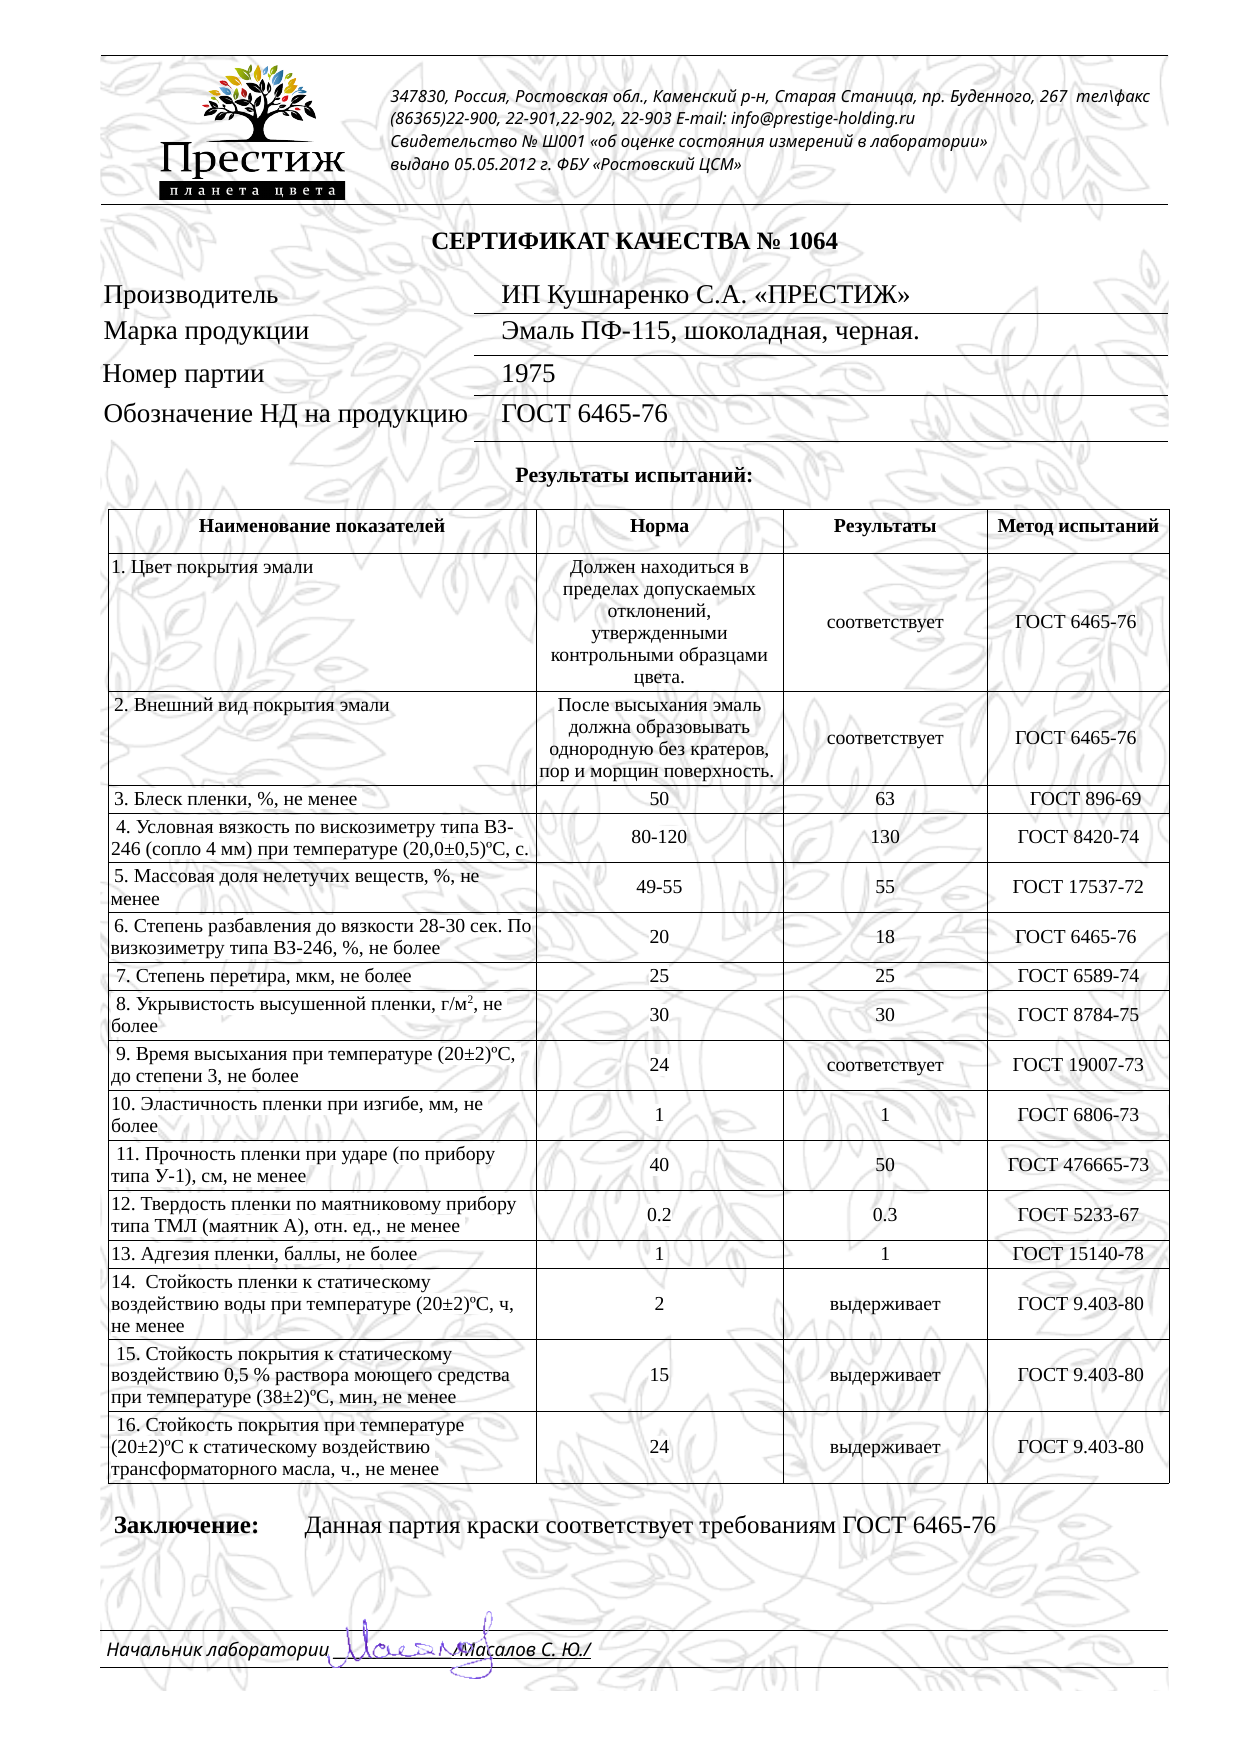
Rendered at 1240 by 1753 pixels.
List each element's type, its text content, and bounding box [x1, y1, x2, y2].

table_cell ГОСТ 6589-74 [988, 963, 1169, 990]
table_cell 49-55 [537, 863, 783, 912]
table_cell ГОСТ 6465-76 [988, 692, 1169, 784]
table_cell 1. Цвет покрытия эмали [109, 554, 536, 691]
table_cell 1 [537, 1241, 783, 1267]
table_cell ГОСТ 9.403-80 [988, 1412, 1169, 1483]
table_cell После высыхания эмаль должна образовывать однородную без кратеров, пор и морщин поверхность. [537, 692, 783, 784]
table_cell ГОСТ 9.403-80 [988, 1340, 1169, 1411]
table_cell ГОСТ 6465-76 [474, 396, 1168, 441]
table_cell ГОСТ 476665-73 [988, 1141, 1169, 1189]
table_cell соответствует [784, 1041, 987, 1090]
table_cell ГОСТ 17537-72 [988, 863, 1169, 912]
table_cell 16. Стойкость покрытия при температуре (20±2)ºС к статическому воздействию трансформаторного масла, ч., не менее [109, 1412, 536, 1483]
table_cell Обозначение НД на продукцию [100, 395, 474, 441]
table_cell 30 [784, 991, 987, 1040]
table_cell 40 [537, 1141, 783, 1189]
table_cell 25 [537, 963, 783, 990]
table_cell 1975 [474, 356, 1168, 395]
table_cell ГОСТ 15140-78 [988, 1241, 1169, 1267]
table_cell 24 [537, 1041, 783, 1090]
table_cell 63 [784, 786, 987, 812]
table_cell 5. Массовая доля нелетучих веществ, %, не менее [109, 863, 536, 912]
table_cell 12. Твердость пленки по маятниковому прибору типа ТМЛ (маятник А), отн. ед., не менее [109, 1191, 536, 1239]
table_cell 30 [537, 991, 783, 1040]
table_cell выдерживает [784, 1269, 987, 1339]
table_cell 80-120 [537, 814, 783, 862]
table_cell 0,2 [537, 1191, 783, 1239]
table_cell выдерживает [784, 1412, 987, 1483]
table_cell 50 [537, 786, 783, 812]
table_header Заключение: [100, 1505, 299, 1544]
table_cell 13. Адгезия пленки, баллы, не более [109, 1241, 536, 1267]
table_cell 1 [784, 1091, 987, 1140]
table_cell 4. Условная вязкость по вискозиметру типа ВЗ-246 (сопло 4 мм) при температуре (20,0±0,5)ºС, с. [109, 814, 536, 862]
table_header Метод испытаний [988, 510, 1169, 553]
table_header Производитель [100, 277, 474, 313]
text СЕРТИФИКАТ КАЧЕСТВА № 1064 [100, 227, 1169, 255]
table_cell 25 [784, 963, 987, 990]
table_cell Номер партии [100, 355, 474, 395]
table_cell 2. Внешний вид покрытия эмали [109, 692, 536, 784]
table_cell выдерживает [784, 1340, 987, 1411]
picture [234, 487, 1035, 509]
table_header Наименование показателей [109, 510, 536, 553]
table_cell Марка продукции [100, 313, 474, 355]
table_header ИП Кушнаренко С.А. «ПРЕСТИЖ» [474, 277, 1168, 313]
table_cell 6. Степень разбавления до вязкости 28-30 сек. По визкозиметру типа ВЗ-246, %, не более [109, 913, 536, 962]
table_cell 15. Стойкость покрытия к статическому воздействию 0,5 % раствора моющего средства при температуре (38±2)ºС, мин, не менее [109, 1340, 536, 1411]
table_header Результаты [784, 510, 987, 553]
table_header Норма [537, 510, 783, 553]
text Результаты испытаний: [99, 463, 1169, 487]
table_header Данная партия краски соответствует требованиям ГОСТ 6465-76 [299, 1505, 1169, 1544]
table_cell 0,3 [784, 1191, 987, 1239]
table_cell 10. Эластичность пленки при изгибе, мм, не более [109, 1091, 536, 1140]
table_cell 1 [784, 1241, 987, 1267]
picture [327, 1611, 494, 1679]
table_cell Должен находиться в пределах допускаемых отклонений, утвержденными контрольными образцами цвета. [537, 554, 783, 691]
table_cell 15 [537, 1340, 783, 1411]
table_cell ГОСТ 6465-76 [988, 913, 1169, 962]
table_cell 24 [537, 1412, 783, 1483]
table_cell 2 [537, 1269, 783, 1339]
table_cell 1 [537, 1091, 783, 1140]
table_cell ГОСТ 8420-74 [988, 814, 1169, 862]
picture [159, 63, 346, 200]
table_cell соответствует [784, 554, 987, 691]
table_cell ГОСТ 8784-75 [988, 991, 1169, 1040]
table_cell ГОСТ 19007-73 [988, 1041, 1169, 1090]
table_cell соответствует [784, 692, 987, 784]
table_cell 8. Укрывистость высушенной пленки, г/м2, не более [109, 991, 536, 1040]
table_cell 50 [784, 1141, 987, 1189]
table_cell 55 [784, 863, 987, 912]
table_cell 3. Блеск пленки, %, не менее [109, 786, 536, 812]
table_cell 9. Время высыхания при температуре (20±2)ºС, до степени 3, не более [109, 1041, 536, 1090]
table_cell ГОСТ 6465-76 [988, 554, 1169, 691]
table_cell Эмаль ПФ-115, шоколадная, черная. [474, 314, 1168, 355]
table_cell 18 [784, 913, 987, 962]
table_cell 14. Стойкость пленки к статическому воздействию воды при температуре (20±2)ºС, ч, не менее [109, 1269, 536, 1339]
table_cell 7. Степень перетира, мкм, не более [109, 963, 536, 990]
table_cell 130 [784, 814, 987, 862]
table_cell ГОСТ 896-69 [988, 786, 1169, 812]
table_cell 20 [537, 913, 783, 962]
table_cell 11. Прочность пленки при ударе (по прибору типа У-1), см, не менее [109, 1141, 536, 1189]
table_cell ГОСТ 6806-73 [988, 1091, 1169, 1140]
table_cell ГОСТ 9.403-80 [988, 1269, 1169, 1339]
table_cell ГОСТ 5233-67 [988, 1191, 1169, 1239]
